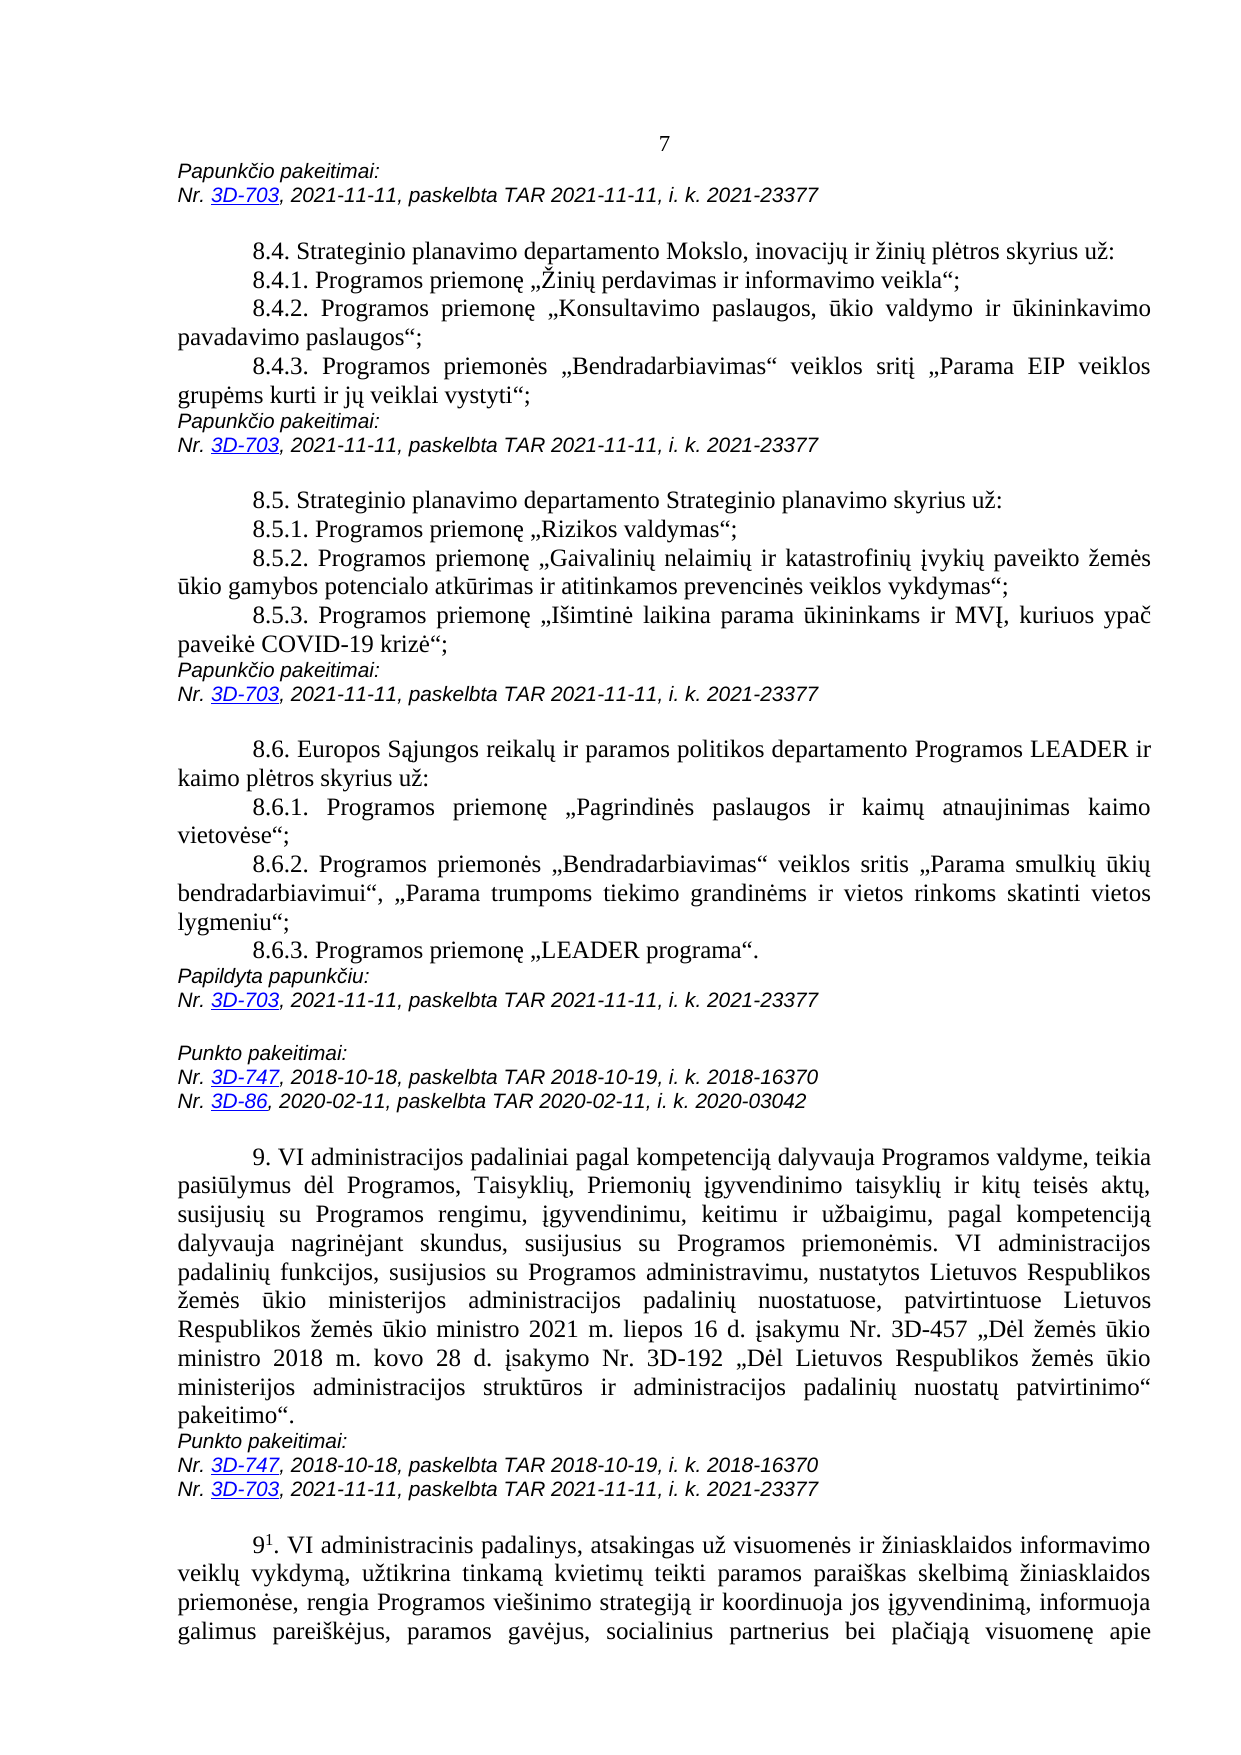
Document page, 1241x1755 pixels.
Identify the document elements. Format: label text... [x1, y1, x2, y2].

text 8.6.1. Programos priemonę „Pagrindinės paslaugos ir kaimų atnaujinimas kaimo vietovėse“; [177, 792, 1152, 849]
text Papunkčio pakeitimai: [177, 658, 1152, 682]
text 8.6.3. Programos priemonę „LEADER programa“. [177, 936, 1152, 964]
text 8.4.1. Programos priemonę „Žinių perdavimas ir informavimo veikla“; [177, 265, 1152, 293]
text 8.5.1. Programos priemonę „Rizikos valdymas“; [177, 514, 1152, 543]
text Nr. 3D-747, 2018-10-18, paskelbta TAR 2018-10-19, i. k. 2018-16370 [177, 1453, 1152, 1477]
text Nr. 3D-703, 2021-11-11, paskelbta TAR 2021-11-11, i. k. 2021-23377 [177, 988, 1152, 1012]
text Nr. 3D-86, 2020-02-11, paskelbta TAR 2020-02-11, i. k. 2020-03042 [177, 1089, 1152, 1113]
text Nr. 3D-703, 2021-11-11, paskelbta TAR 2021-11-11, i. k. 2021-23377 [177, 183, 1152, 207]
text 8.5. Strateginio planavimo departamento Strateginio planavimo skyrius už: [177, 485, 1152, 514]
text 8.5.3. Programos priemonę „Išimtinė laikina parama ūkininkams ir MVĮ, kuriuos ypač paveikė COVID-19 krizė“; [177, 600, 1152, 658]
text 8.4. Strateginio planavimo departamento Mokslo, inovacijų ir žinių plėtros skyrius už: [177, 236, 1152, 265]
text Papunkčio pakeitimai: [177, 408, 1152, 432]
text 9. VI administracijos padaliniai pagal kompetenciją dalyvauja Programos valdyme, teikia pasiūlymus dėl Programos, Taisyklių, Priemonių įgyvendinimo taisyklių ir kitų teisės aktų, susijusių su Programos rengimu, įgyvendinimu, keitimu ir užbaigimu, pagal kompetenciją dalyvauja nagrinėjant skundus, susijusius su Programos priemonėmis. VI administracijos padalinių funkcijos, susijusios su Programos administravimu, nustatytos Lietuvos Respublikos žemės ūkio ministerijos administracijos padalinių nuostatuose, patvirtintuose Lietuvos Respublikos žemės ūkio ministro 2021 m. liepos 16 d. įsakymu Nr. 3D-457 „Dėl žemės ūkio ministro 2018 m. kovo 28 d. įsakymo Nr. 3D-192 „Dėl Lietuvos Respublikos žemės ūkio ministerijos administracijos struktūros ir administracijos padalinių nuostatų patvirtinimo“ pakeitimo“. [177, 1142, 1152, 1429]
text Papildyta papunkčiu: [177, 964, 1152, 988]
text Punkto pakeitimai: [177, 1429, 1152, 1453]
text Nr. 3D-703, 2021-11-11, paskelbta TAR 2021-11-11, i. k. 2021-23377 [177, 432, 1152, 456]
text 8.5.2. Programos priemonę „Gaivalinių nelaimių ir katastrofinių įvykių paveikto žemės ūkio gamybos potencialo atkūrimas ir atitinkamos prevencinės veiklos vykdymas“; [177, 543, 1152, 600]
text 8.4.3. Programos priemonės „Bendradarbiavimas“ veiklos sritį „Parama EIP veiklos grupėms kurti ir jų veiklai vystyti“; [177, 351, 1152, 408]
text Punkto pakeitimai: [177, 1041, 1152, 1065]
text 8.6.2. Programos priemonės „Bendradarbiavimas“ veiklos sritis „Parama smulkių ūkių bendradarbiavimui“, „Parama trumpoms tiekimo grandinėms ir vietos rinkoms skatinti vietos lygmeniu“; [177, 849, 1152, 936]
text Nr. 3D-747, 2018-10-18, paskelbta TAR 2018-10-19, i. k. 2018-16370 [177, 1065, 1152, 1089]
text 8.4.2. Programos priemonę „Konsultavimo paslaugos, ūkio valdymo ir ūkininkavimo pavadavimo paslaugos“; [177, 293, 1152, 351]
text Nr. 3D-703, 2021-11-11, paskelbta TAR 2021-11-11, i. k. 2021-23377 [177, 682, 1152, 706]
text Papunkčio pakeitimai: [177, 159, 1152, 183]
text 8.6. Europos Sąjungos reikalų ir paramos politikos departamento Programos LEADER ir kaimo plėtros skyrius už: [177, 734, 1152, 792]
text Nr. 3D-703, 2021-11-11, paskelbta TAR 2021-11-11, i. k. 2021-23377 [177, 1477, 1152, 1501]
text 91. VI administracinis padalinys, atsakingas už visuomenės ir žiniasklaidos informavimo veiklų vykdymą, užtikrina tinkamą kvietimų teikti paramos paraiškas skelbimą žiniasklaidos priemonėse, rengia Programos viešinimo strategiją ir koordinuoja jos įgyvendinimą, informuoja galimus pareiškėjus, paramos gavėjus, socialinius partnerius bei plačiąją visuomenę apie [177, 1530, 1152, 1645]
